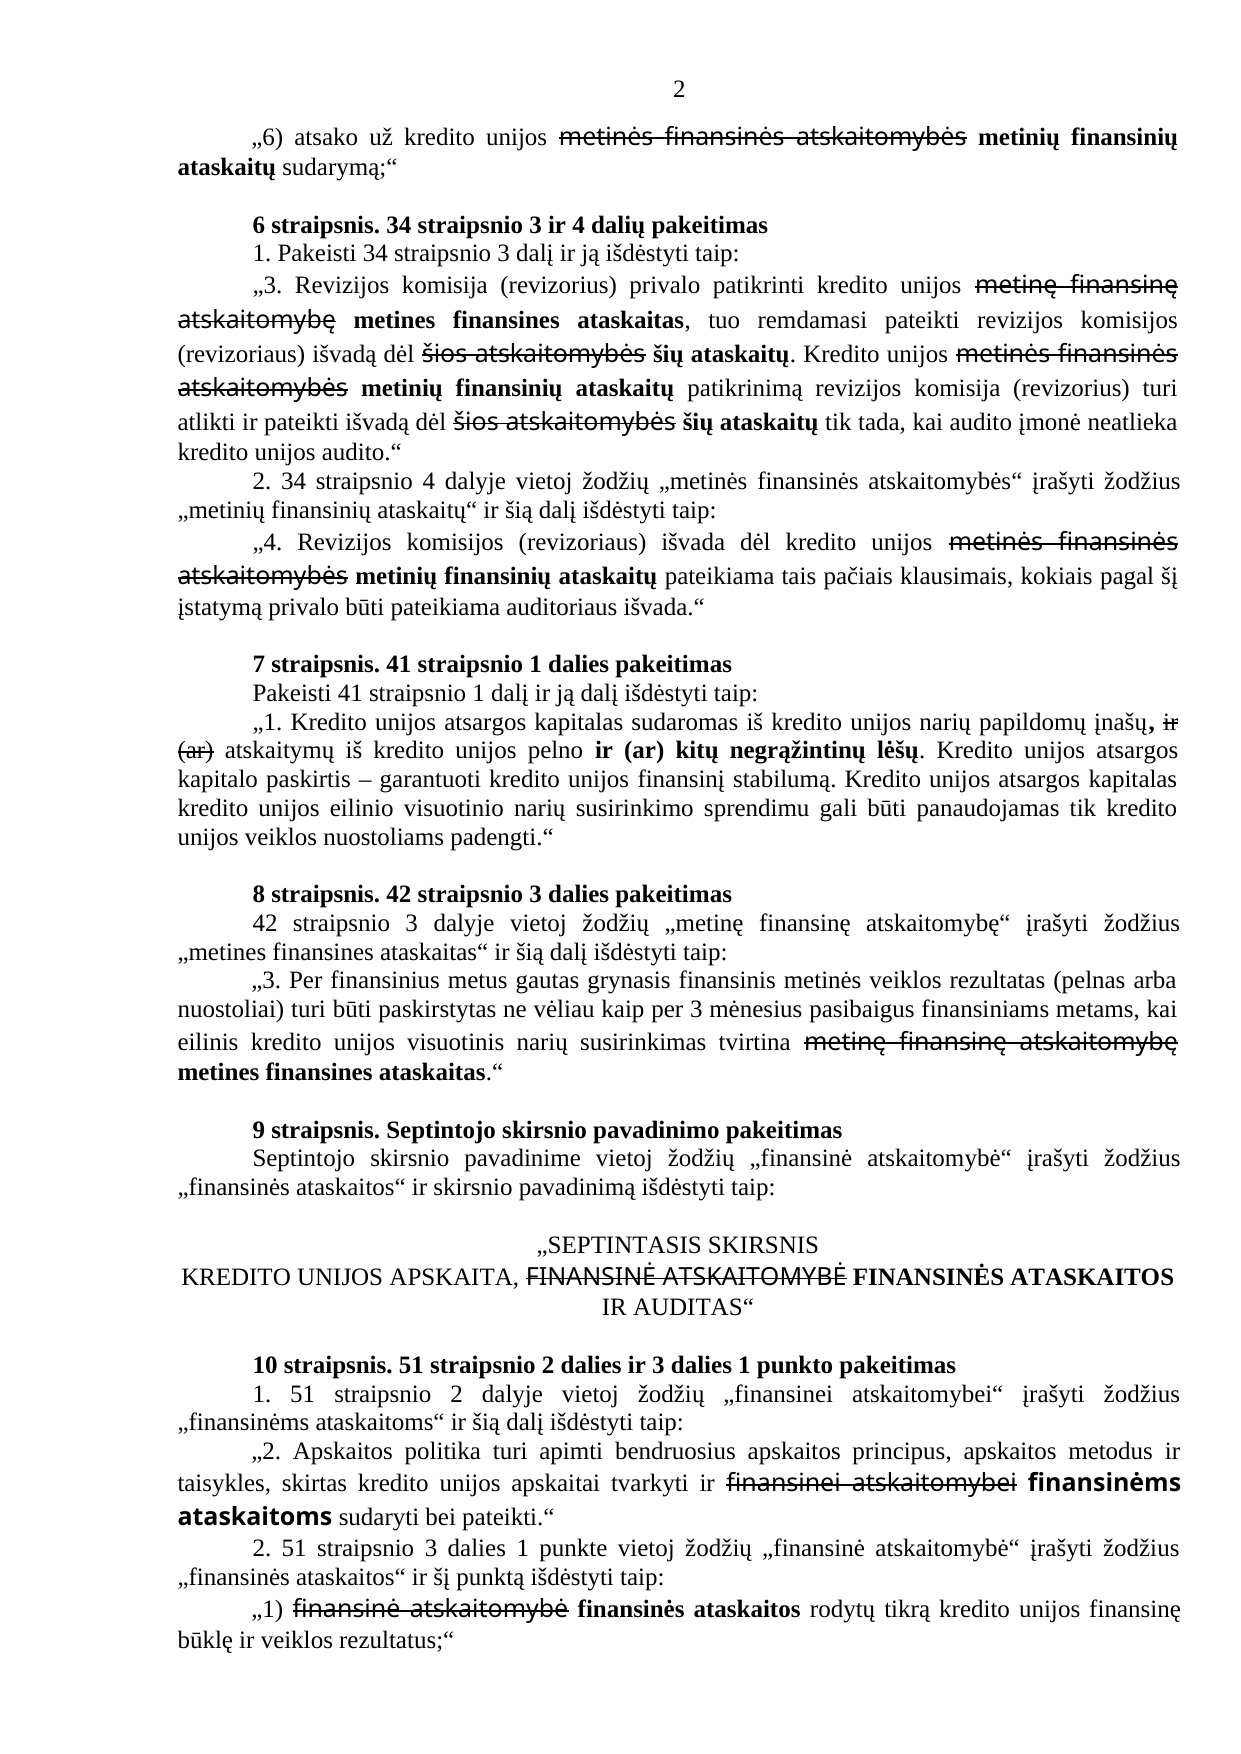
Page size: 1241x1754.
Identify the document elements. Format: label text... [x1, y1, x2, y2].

text 1. 51 straipsnio 2 dalyje vietoj žodžių „finansinei atskaitomybei“ įrašyti žodžius „finansinėms ataskaitoms“ ir šią dalį išdėstyti taip: [177, 1379, 1181, 1436]
text 2. 51 straipsnio 3 dalies 1 punkte vietoj žodžių „finansinė atskaitomybė“ įrašyti žodžius „finansinės ataskaitos“ ir šį punktą išdėstyti taip: [177, 1533, 1181, 1591]
text „3. Per finansinius metus gautas grynasis finansinis metinės veiklos rezultatas (pelnas arba nuostoliai) turi būti paskirstytas ne vėliau kaip per 3 mėnesius pasibaigus finansiniams metams, kai eilinis kredito unijos visuotinis narių susirinkimas tvirtina metinę finansinę atskaitomybę metines finansines ataskaitas.“ [177, 966, 1178, 1086]
text 1. Pakeisti 34 straipsnio 3 dalį ir ją išdėstyti taip: [177, 238, 1178, 267]
text „1) finansinė atskaitomybė finansinės ataskaitos rodytų tikrą kredito unijos finansinę būklę ir veiklos rezultatus;“ [177, 1591, 1181, 1653]
text Septintojo skirsnio pavadinime vietoj žodžių „finansinė atskaitomybė“ įrašyti žodžius „finansinės ataskaitos“ ir skirsnio pavadinimą išdėstyti taip: [177, 1143, 1181, 1201]
text 8 straipsnis. 42 straipsnio 3 dalies pakeitimas [177, 879, 1181, 908]
text KREDITO UNIJOS APSKAITA, FINANSINĖ ATSKAITOMYBĖ FINANSINĖS ATASKAITOS IR AUDITAS“ [177, 1258, 1178, 1321]
text 9 straipsnis. Septintojo skirsnio pavadinimo pakeitimas [177, 1115, 1181, 1143]
text „SEPTINTASIS SKIRSNIS [177, 1230, 1178, 1258]
text 7 straipsnis. 41 straipsnio 1 dalies pakeitimas [177, 649, 1181, 678]
text „3. Revizijos komisija (revizorius) privalo patikrinti kredito unijos metinę finansinę atskaitomybę metines finansines ataskaitas, tuo remdamasi pateikti revizijos komisijos (revizoriaus) išvadą dėl šios atskaitomybės šių ataskaitų. Kredito unijos metinės finansinės atskaitomybės metinių finansinių ataskaitų patikrinimą revizijos komisija (revizorius) turi atlikti ir pateikti išvadą dėl šios atskaitomybės šių ataskaitų tik tada, kai audito įmonė neatlieka kredito unijos audito.“ [177, 267, 1178, 466]
text „1. Kredito unijos atsargos kapitalas sudaromas iš kredito unijos narių papildomų įnašų, ir (ar) atskaitymų iš kredito unijos pelno ir (ar) kitų negrąžintinų lėšų. Kredito unijos atsargos kapitalo paskirtis – garantuoti kredito unijos finansinį stabilumą. Kredito unijos atsargos kapitalas kredito unijos eilinio visuotinio narių susirinkimo sprendimu gali būti panaudojamas tik kredito unijos veiklos nuostoliams padengti.“ [177, 707, 1178, 851]
text 2. 34 straipsnio 4 dalyje vietoj žodžių „metinės finansinės atskaitomybės“ įrašyti žodžius „metinių finansinių ataskaitų“ ir šią dalį išdėstyti taip: [177, 466, 1181, 524]
text 6 straipsnis. 34 straipsnio 3 ir 4 dalių pakeitimas [177, 210, 1181, 238]
text „4. Revizijos komisijos (revizoriaus) išvada dėl kredito unijos metinės finansinės atskaitomybės metinių finansinių ataskaitų pateikiama tais pačiais klausimais, kokiais pagal šį įstatymą privalo būti pateikiama auditoriaus išvada.“ [177, 524, 1178, 621]
text 10 straipsnis. 51 straipsnio 2 dalies ir 3 dalies 1 punkto pakeitimas [177, 1350, 1181, 1379]
text „6) atsako už kredito unijos metinės finansinės atskaitomybės metinių finansinių ataskaitų sudarymą;“ [177, 118, 1178, 181]
text Pakeisti 41 straipsnio 1 dalį ir ją dalį išdėstyti taip: [177, 678, 1181, 707]
text „2. Apskaitos politika turi apimti bendruosius apskaitos principus, apskaitos metodus ir taisykles, skirtas kredito unijos apskaitai tvarkyti ir finansinei atskaitomybei finansinėms ataskaitoms sudaryti bei pateikti.“ [177, 1436, 1181, 1533]
text 42 straipsnio 3 dalyje vietoj žodžių „metinę finansinę atskaitomybę“ įrašyti žodžius „metines finansines ataskaitas“ ir šią dalį išdėstyti taip: [177, 908, 1181, 966]
